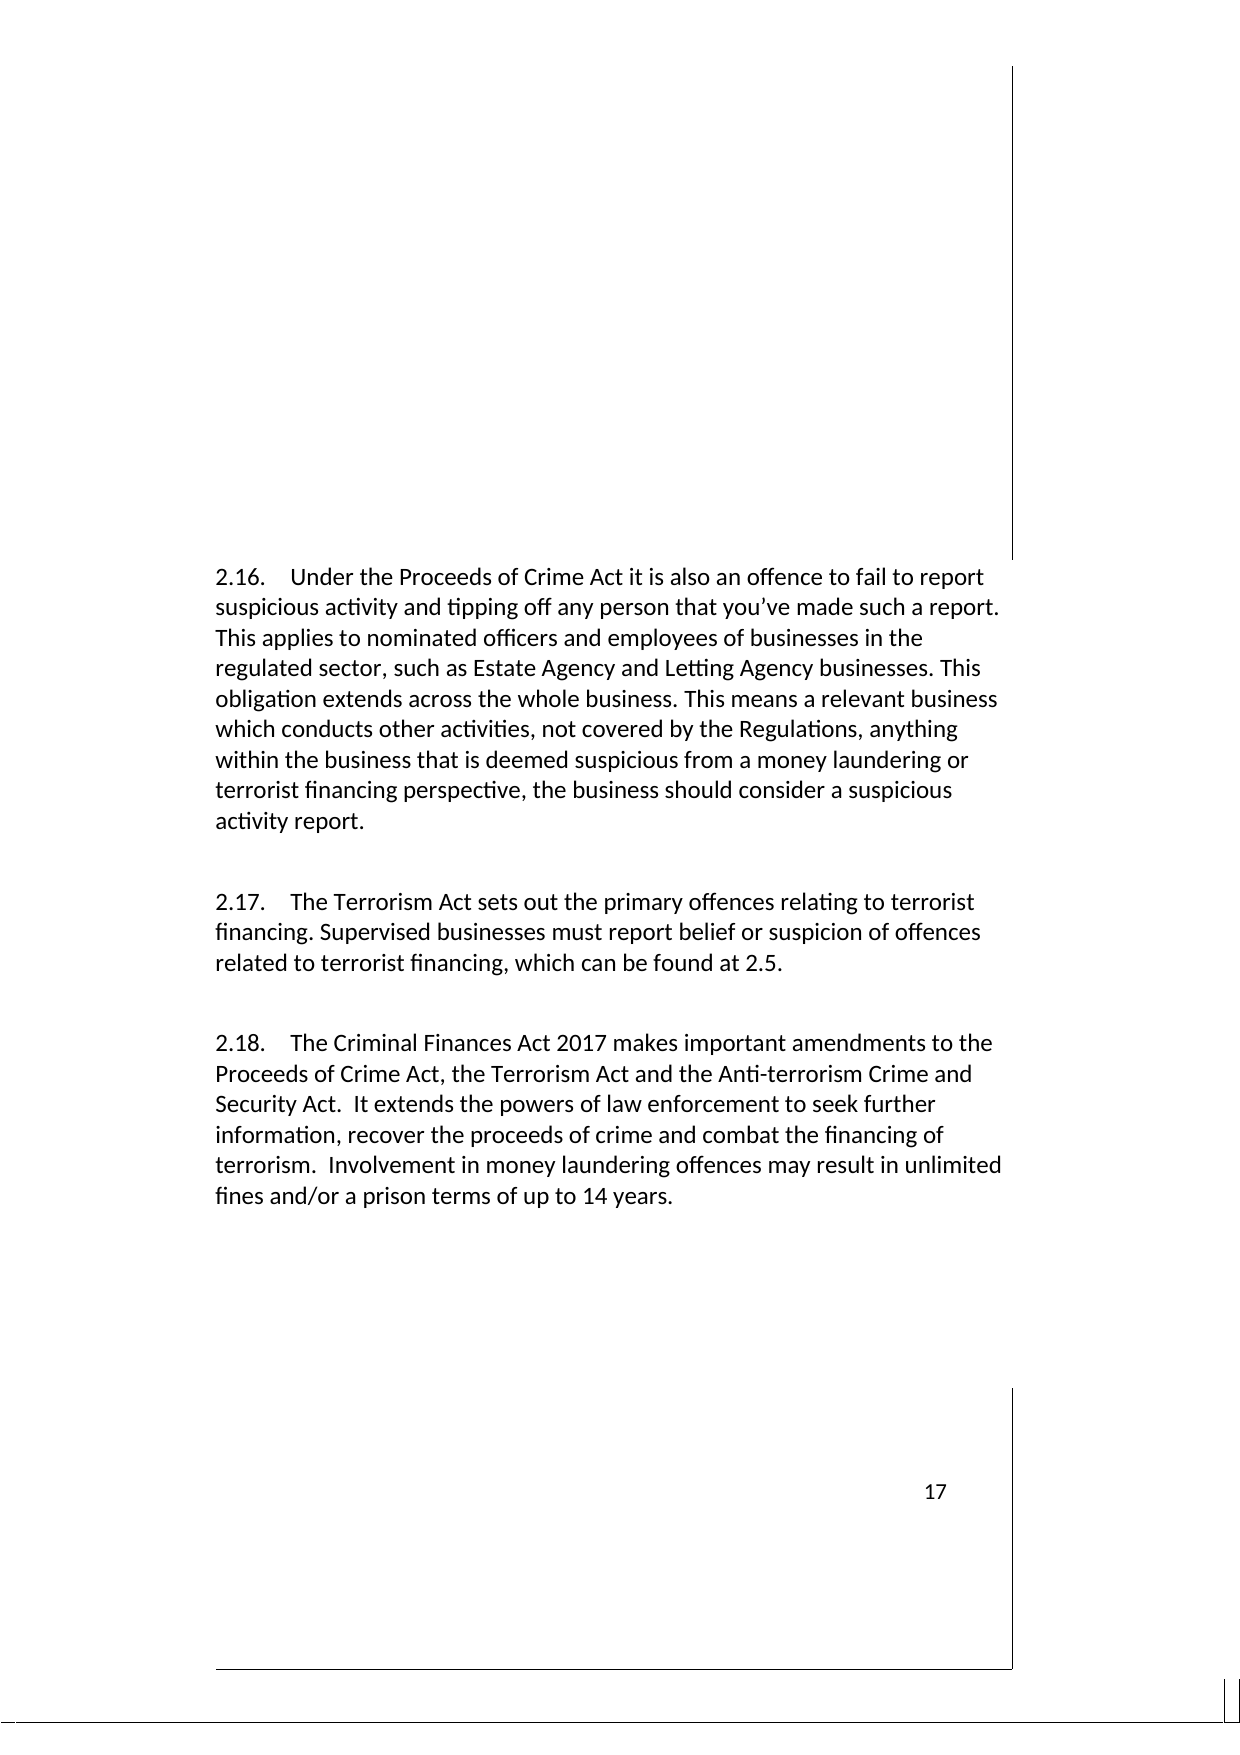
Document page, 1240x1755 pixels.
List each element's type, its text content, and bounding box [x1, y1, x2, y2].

list The Terrorism Act sets out the primary offences relating to terrorist financing. Supervised businesses must report belief or suspicion of offences related to terrorist financing, which can be found at 2.5. [215, 886, 1012, 977]
list Under the Proceeds of Crime Act it is also an offence to fail to report suspicious activity and tipping off any person that you’ve made such a report. This applies to nominated officers and employees of businesses in the regulated sector, such as Estate Agency and Letting Agency businesses. This obligation extends across the whole business. This means a relevant business which conducts other activities, not covered by the Regulations, anything within the business that is deemed suspicious from a money laundering or terrorist financing perspective, the business should consider a suspicious activity report. [215, 561, 1012, 836]
list The Criminal Finances Act 2017 makes important amendments to the Proceeds of Crime Act, the Terrorism Act and the Anti-terrorism Crime and Security Act. It extends the powers of law enforcement to seek further information, recover the proceeds of crime and combat the financing of terrorism. Involvement in money laundering offences may result in unlimited fines and/or a prison terms of up to 14 years. [215, 1027, 1012, 1210]
